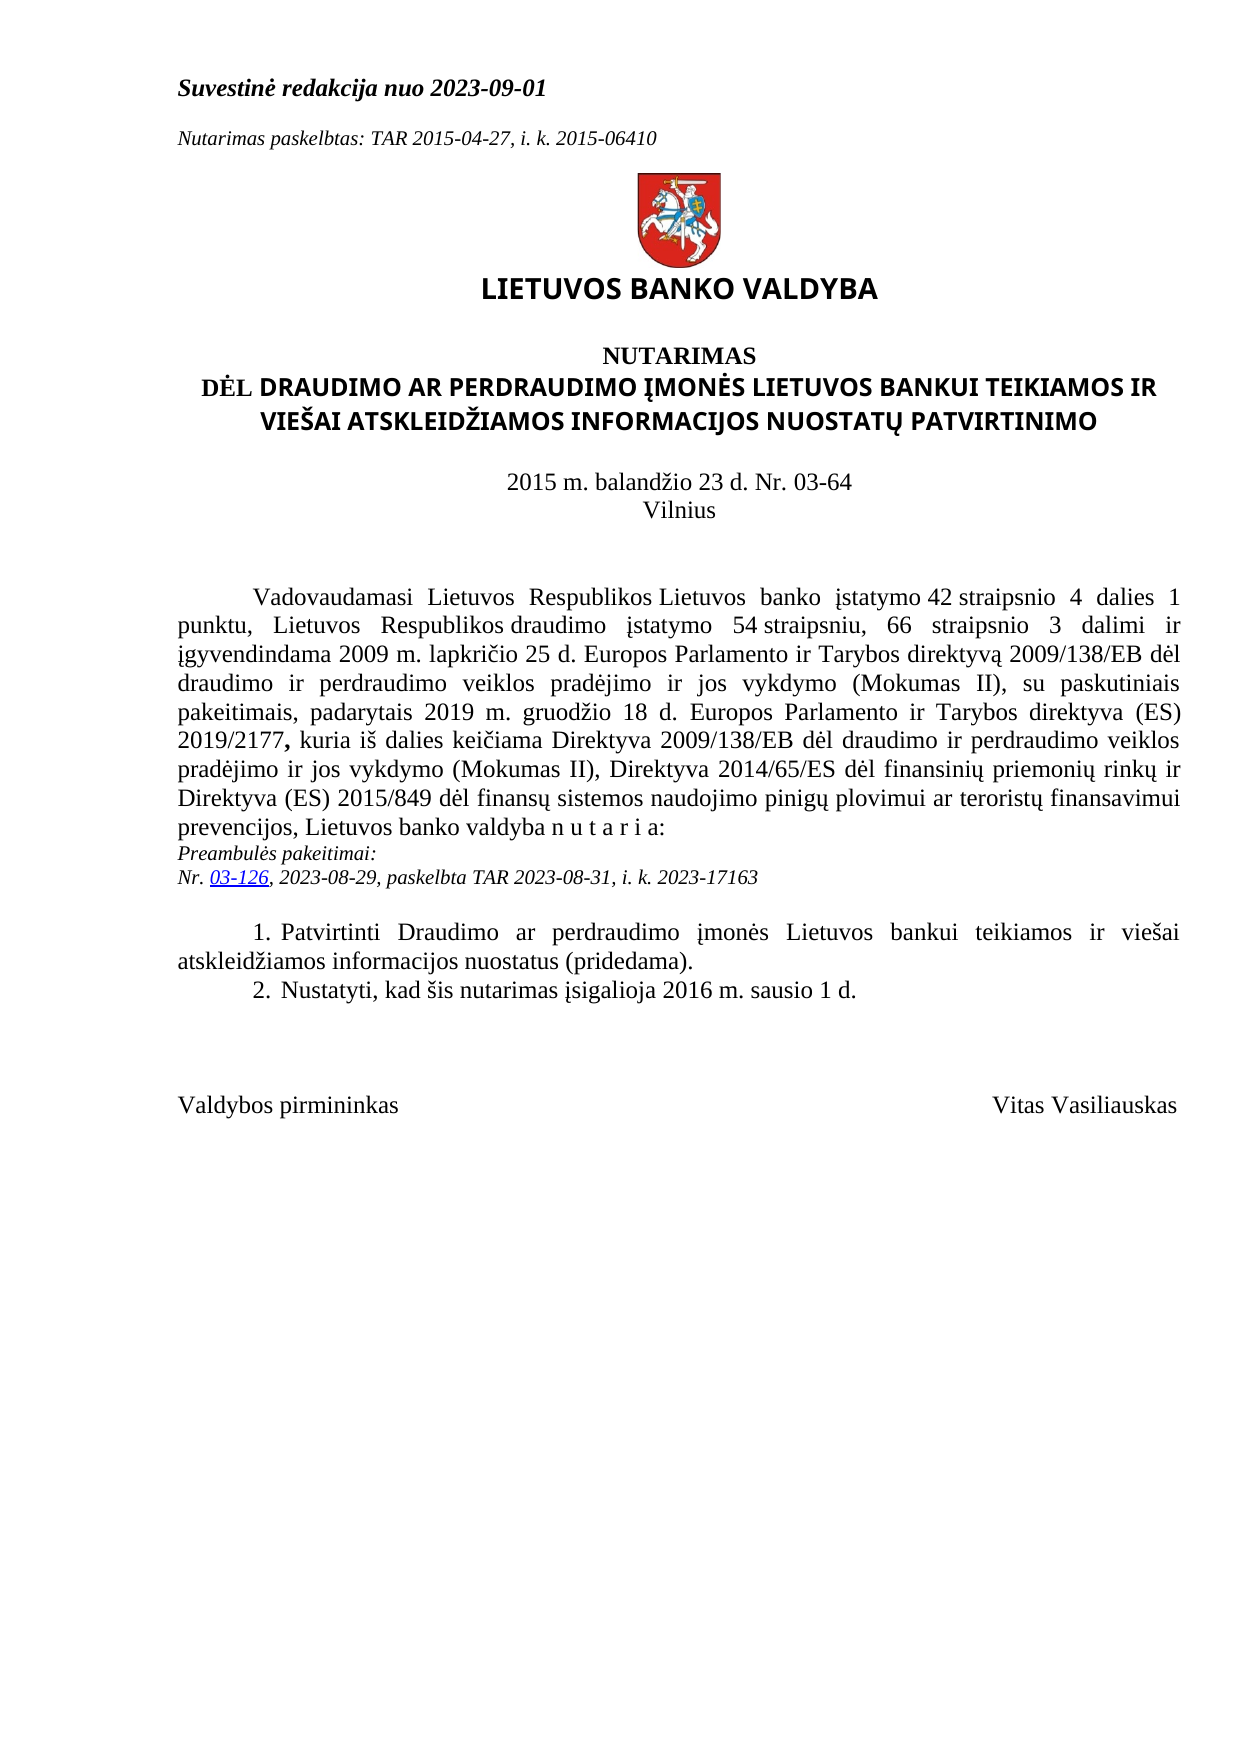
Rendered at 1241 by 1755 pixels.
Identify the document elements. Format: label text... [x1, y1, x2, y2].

text Vadovaudamasi Lietuvos Respublikos Lietuvos banko įstatymo 42 straipsnio 4 dalies 1 punktu, Lietuvos Respublikos draudimo įstatymo 54 straipsniu, 66 straipsnio 3 dalimi ir įgyvendindama 2009 m. lapkričio 25 d. Europos Parlamento ir Tarybos direktyvą 2009/138/EB dėl draudimo ir perdraudimo veiklos pradėjimo ir jos vykdymo (Mokumas II), su paskutiniais pakeitimais, padarytais 2019 m. gruodžio 18 d. Europos Parlamento ir Tarybos direktyva (ES) 2019/2177, kuria iš dalies keičiama Direktyva 2009/138/EB dėl draudimo ir perdraudimo veiklos pradėjimo ir jos vykdymo (Mokumas II), Direktyva 2014/65/ES dėl finansinių priemonių rinkų ir Direktyva (ES) 2015/849 dėl finansų sistemos naudojimo pinigų plovimui ar teroristų finansavimui prevencijos, Lietuvos banko valdyba n u t a r i a: [177, 582, 1181, 841]
subtitle Valdybos pirmininkas Vitas Vasiliauskas [177, 1090, 1181, 1119]
text 2. Nustatyti, kad šis nutarimas įsigalioja 2016 m. sausio 1 d. [177, 975, 1181, 1004]
text NUTARIMAS [177, 341, 1181, 370]
text Vilnius [177, 496, 1181, 524]
text DĖL Draudimo ar perdraudimo įmonės Lietuvos bankui teikiamos ir viešai atskleidžiamos informacijos nuostatų patvirtinimo [177, 370, 1181, 438]
text Preambulės pakeitimai: [177, 841, 1181, 864]
text LIETUVOS BANKO VALDYBA [177, 268, 1181, 308]
text 1. Patvirtinti Draudimo ar perdraudimo įmonės Lietuvos bankui teikiamos ir viešai atskleidžiamos informacijos nuostatus (pridedama). [177, 917, 1181, 975]
text 2015 m. balandžio 23 d. Nr. 03-64 [177, 467, 1181, 496]
text Suvestinė redakcija nuo 2023-09-01 [177, 73, 1181, 101]
text Nr. 03-126, 2023-08-29, paskelbta TAR 2023-08-31, i. k. 2023-17163 [177, 864, 1181, 889]
text Nutarimas paskelbtas: TAR 2015-04-27, i. k. 2015-06410 [177, 125, 1181, 149]
